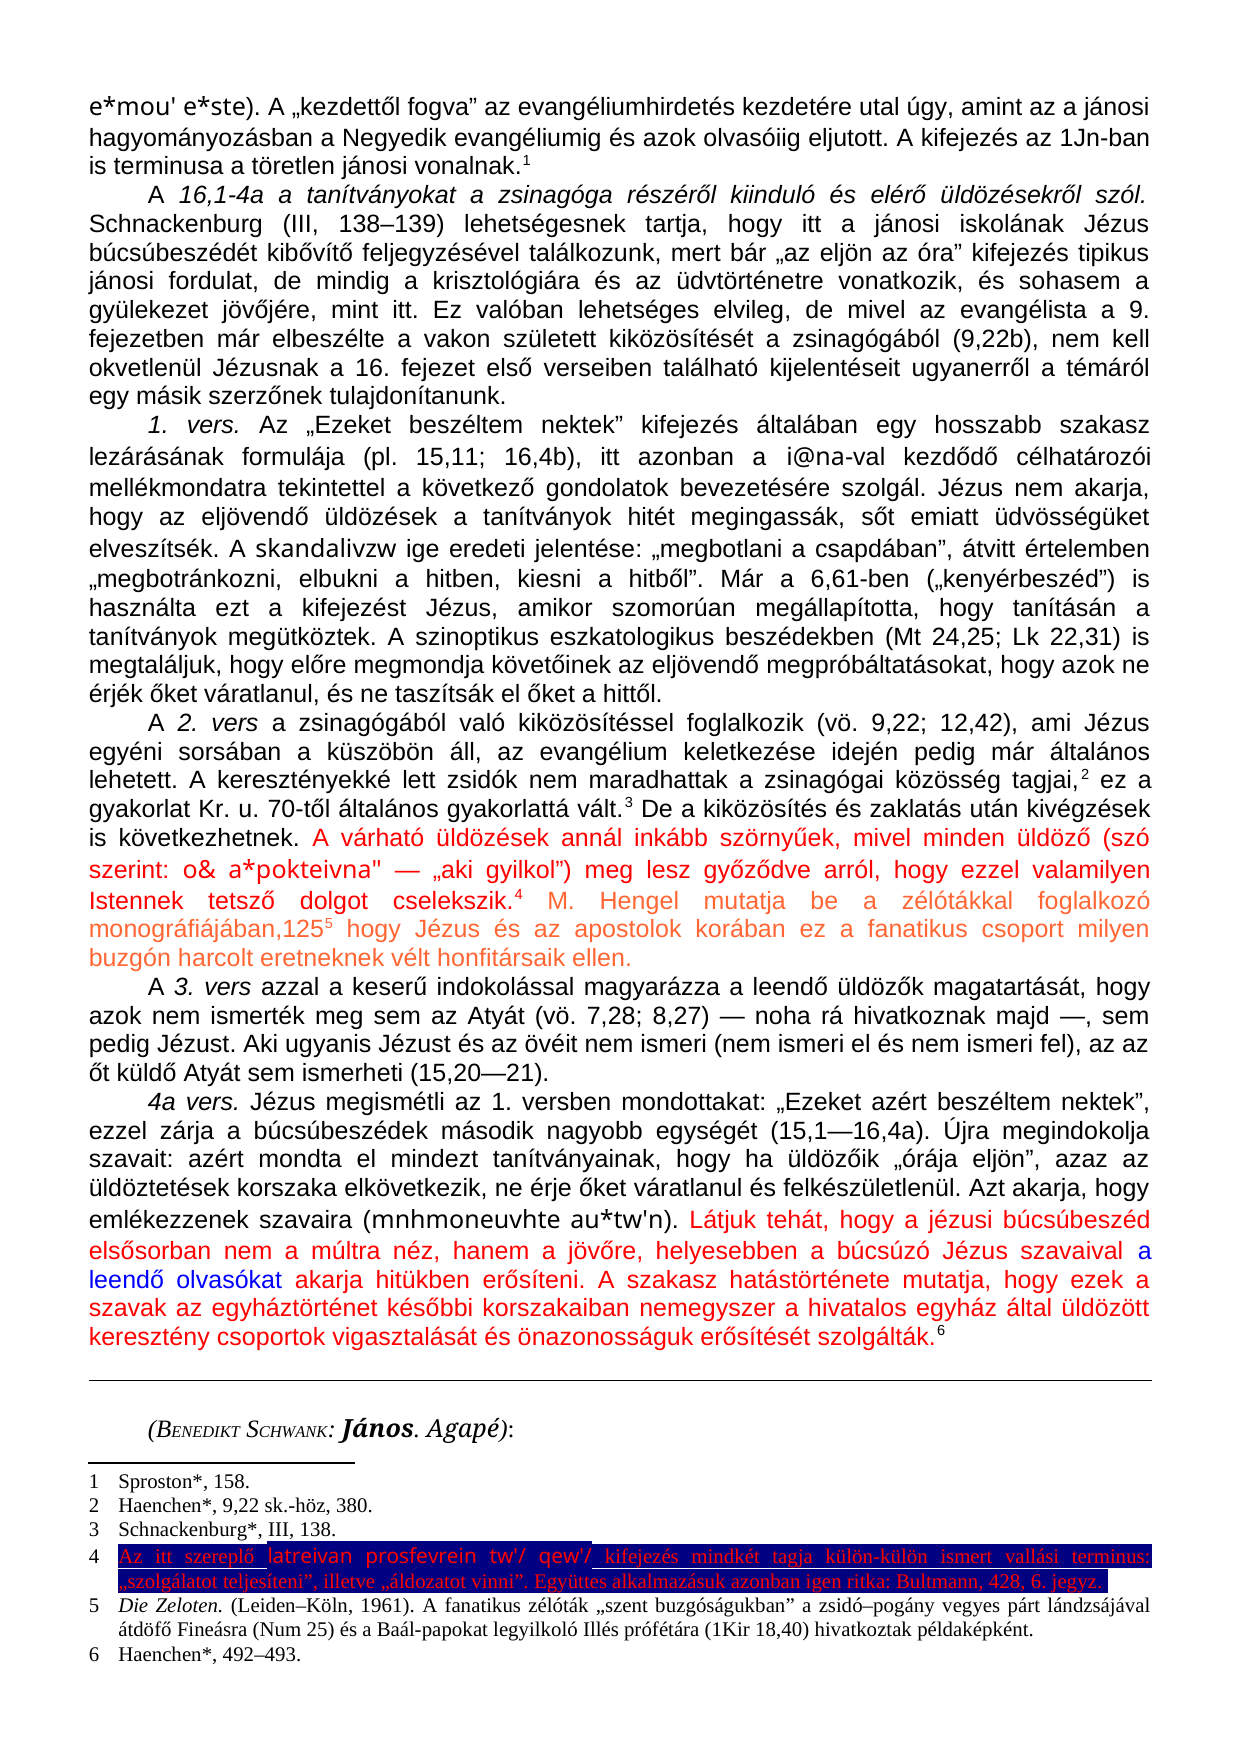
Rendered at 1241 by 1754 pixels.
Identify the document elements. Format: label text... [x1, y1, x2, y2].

text Die Zeloten. (Leiden–Köln, 1961). A fanatikus zélóták „szent buzgóságukban” a zsidó–pogány vegyes párt lándzsájával átdöfő Fineásra (Num 25) és a Baál-papokat legyilkoló Illés prófétára (1Kir 18,40) hivatkoztak példaképként. [88, 1593, 1152, 1641]
text A 27. vers szerint nemcsak a Lélek tesz azonban majd bizonyságot (tanúskodik) Jézusról, hanem a tanítványok is – nyilvánvalóan a Lélek által megerősítve és általa ihletve. Ennek az az indokolása, hogy a tanítványok, azaz „ti kezdettől fogva velem vagytok” (a*p’ a*rch'" met’ e*mou' e*ste {ap’ archész met’ emou eszte}). A „kezdettől fogva” az evangéliumhirdetés kezdetére utal úgy, amint az a jánosi hagyományozásban a Negyedik evangéliumig és azok olvasóiig eljutott. A kifejezés az 1Jn-ban is terminusa a töretlen jánosi vonalnak. [88, 88, 1152, 180]
text 4a vers. Jézus megismétli az 1. versben mondottakat: „Ezeket azért beszéltem nektek”, ezzel zárja a búcsúbeszédek második nagyobb egységét (15,1—16,4a). Újra megindokolja szavait: azért mondta el mindezt tanítványainak, hogy ha üldözőik „órája eljön”, azaz az üldöztetések korszaka elkövetkezik, ne érje őket váratlanul és felkészületlenül. Azt akarja, hogy emlékezzenek szavaira (mnhmoneuvhte au*tw'n {mnémoneuéte autón}). Látjuk tehát, hogy a jézusi búcsúbeszéd elsősorban nem a múltra néz, hanem a jövőre, helyesebben a búcsúzó Jézus szavaival a leendő olvasókat akarja hitükben erősíteni. A szakasz hatástörténete mutatja, hogy ezek a szavak az egyháztörténet későbbi korszakaiban nemegyszer a hivatalos egyház által üldözött keresztény csoportok vigasztalását és önazonosságuk erősítését szolgálták. [88, 1087, 1152, 1351]
text A 16,1-4a a tanítványokat a zsinagóga részéről kiinduló és elérő üldözésekről szól. Schnackenburg (III, 138–139) lehetségesnek tartja, hogy itt a jánosi iskolának Jézus búcsúbeszédét kibővítő feljegyzésével találkozunk, mert bár „az eljön az óra” kifejezés tipikus jánosi fordulat, de mindig a krisztológiára és az üdvtörténetre vonatkozik, és sohasem a gyülekezet jövőjére, mint itt. Ez valóban lehetséges elvileg, de mivel az evangélista a 9. fejezetben már elbeszélte a vakon született kiközösítését a zsinagógából (9,22b), nem kell okvetlenül Jézusnak a 16. fejezet első verseiben található kijelentéseit ugyanerről a témáról egy másik szerzőnek tulajdonítanunk. [88, 180, 1152, 410]
text Haenchen*, 492–493. [88, 1641, 1152, 1665]
text Schnackenburg*, III, 138. [88, 1517, 1152, 1541]
text A 2. vers a zsinagógából való kiközösítéssel foglalkozik (vö. 9,22; 12,42), ami Jézus egyéni sorsában a küszöbön áll, az evangélium keletkezése idején pedig már általános lehetett. A keresztényekké lett zsidók nem maradhattak a zsinagógai közösség tagjai, ez a gyakorlat Kr. u. 70-től általános gyakorlattá vált. De a kiközösítés és zaklatás után kivégzések is következhetnek. A várható üldözések annál inkább szörnyűek, mivel minden üldöző (szó szerint: o& a*pokteivna" {ho apokteinasz} — „aki gyilkol”) meg lesz győződve arról, hogy ezzel valamilyen Istennek tetsző dolgot cselekszik. M. Hengel mutatja be a zélótákkal foglalkozó monográfiájában,125 hogy Jézus és az apostolok korában ez a fanatikus csoport milyen buzgón harcolt eretneknek vélt honfitársaik ellen. [88, 708, 1152, 972]
text Az itt szereplő latreivan prosfevrein tw'/ qew'/ {latreian proszferein tó theó} kifejezés mindkét tagja külön-külön ismert vallási terminus: „szolgálatot teljesíteni”, illetve „áldozatot vinni”. Együttes alkalmazásuk azonban igen ritka: Bultmann, 428, 6. jegyz. [88, 1541, 1152, 1593]
text Sproston*, 158. [88, 1469, 1152, 1493]
text A 3. vers azzal a keserű indokolással magyarázza a leendő üldözők magatartását, hogy azok nem ismerték meg sem az Atyát (vö. 7,28; 8,27) — noha rá hivatkoznak majd —, sem pedig Jézust. Aki ugyanis Jézust és az övéit nem ismeri (nem ismeri el és nem ismeri fel), az az őt küldő Atyát sem ismerheti (15,20—21). [88, 972, 1152, 1087]
text (Benedikt Schwank: János. Agapé): [88, 1411, 1152, 1444]
text Haenchen*, 9,22 sk.-höz, 380. [88, 1493, 1152, 1517]
text 1. vers. Az „Ezeket beszéltem nektek” kifejezés általában egy hosszabb szakasz lezárásának formulája (pl. 15,11; 16,4b), itt azonban a i@na {hina}-val kezdődő célhatározói mellékmondatra tekintettel a következő gondolatok bevezetésére szolgál. Jézus nem akarja, hogy az eljövendő üldözések a tanítványok hitét megingassák, sőt emiatt üdvösségüket elveszítsék. A skandalivzw {szkandalidzó} ige eredeti jelentése: „megbotlani a csapdában”, átvitt értelemben „megbotránkozni, elbukni a hitben, kiesni a hitből”. Már a 6,61-ben („kenyérbeszéd”) is használta ezt a kifejezést Jézus, amikor szomorúan megállapította, hogy tanításán a tanítványok megütköztek. A szinoptikus eszkatologikus beszédekben (Mt 24,25; Lk 22,31) is megtaláljuk, hogy előre megmondja követőinek az eljövendő megpróbáltatásokat, hogy azok ne érjék őket váratlanul, és ne taszítsák el őket a hittől. [88, 410, 1152, 708]
